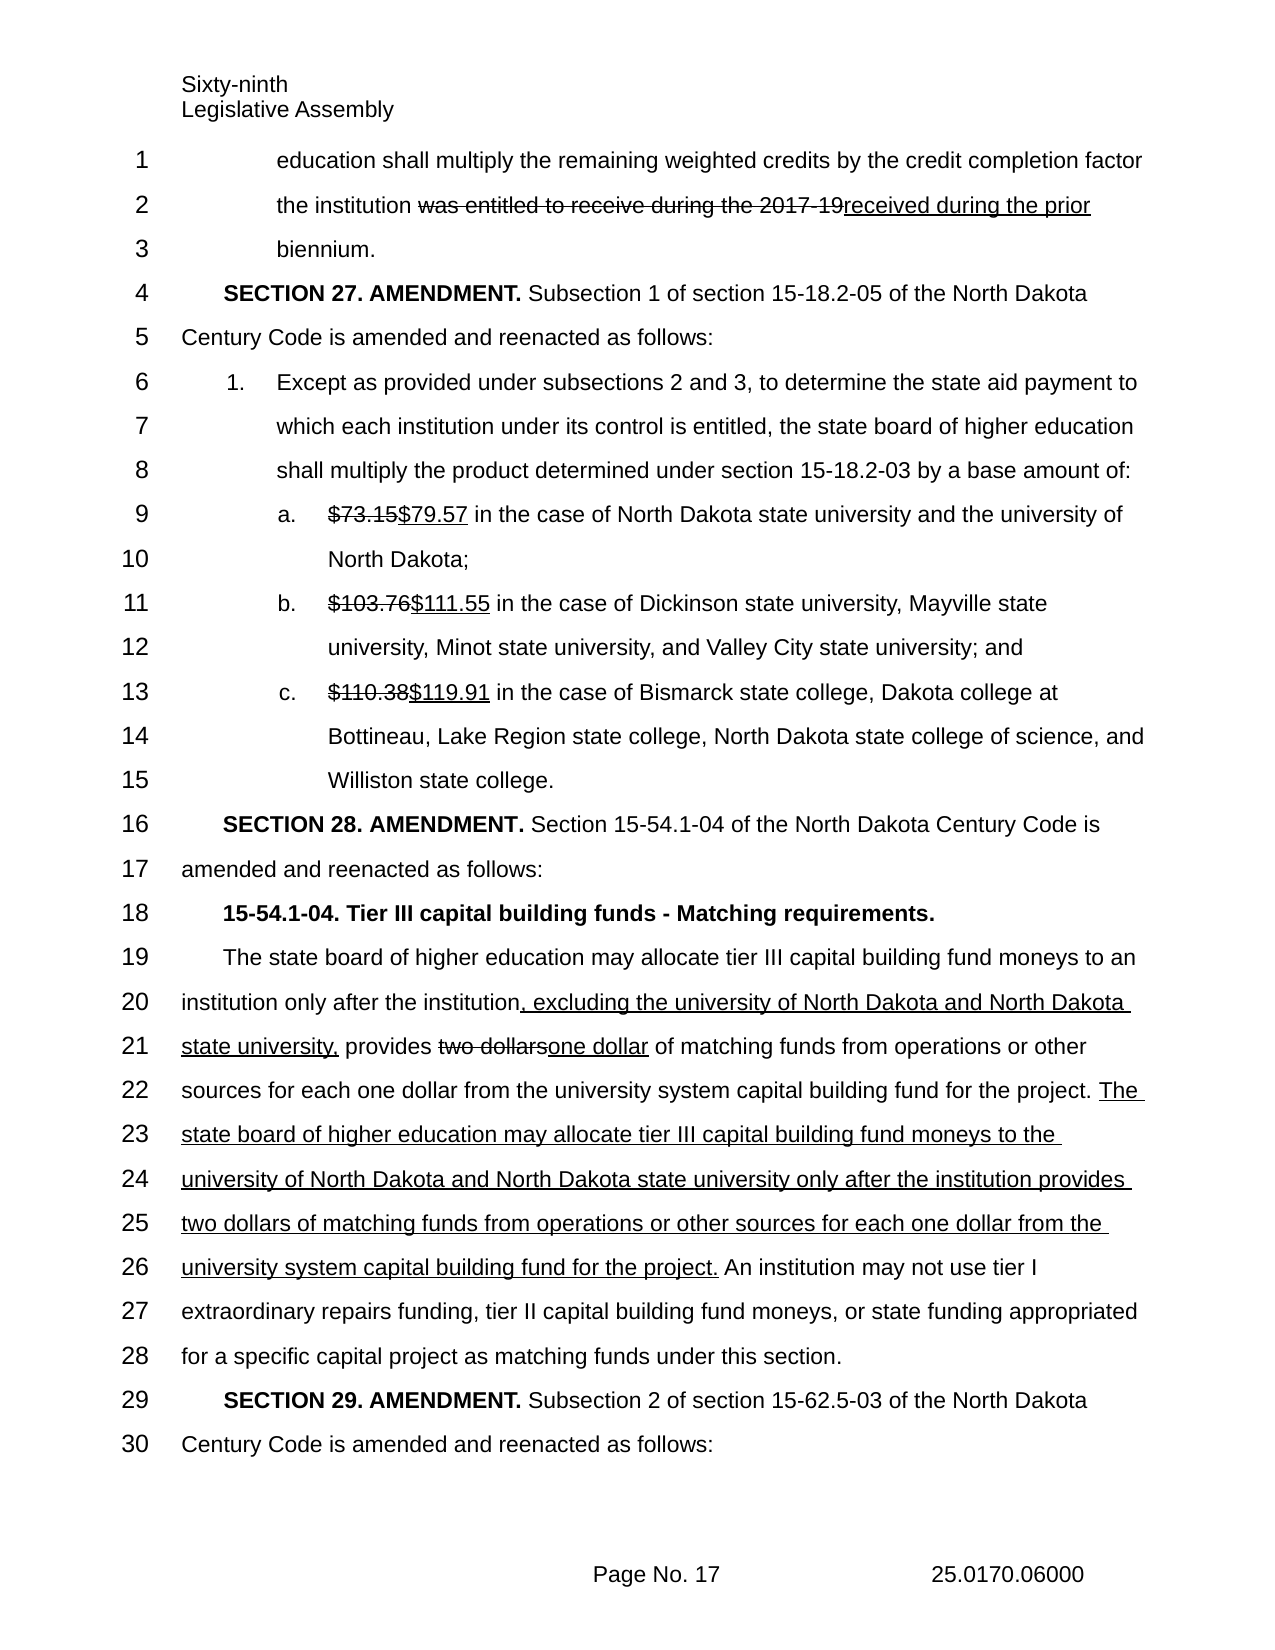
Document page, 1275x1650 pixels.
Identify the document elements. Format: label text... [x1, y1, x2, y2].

text 1. Except as provided under subsections 2 and 3, to determine the state aid payment to which each institution under its control is entitled, the state board of higher education shall multiply the product determined under section 15‑18.2‑03 by a base amount of: [181, 355, 1154, 487]
text The state board of higher education may allocate tier III capital building fund moneys to an institution only after the institution, excluding the university of North Dakota and North Dakota state university, provides two dollarsone dollar of matching funds from operations or other sources for each one dollar from the university system capital building fund for the project. The state board of higher education may allocate tier III capital building fund moneys to the university of North Dakota and North Dakota state university only after the institution provides two dollars of matching funds from operations or other sources for each one dollar from the university system capital building fund for the project. An institution may not use tier I extraordinary repairs funding, tier II capital building fund moneys, or state funding appropriated for a specific capital project as matching funds under this section. [181, 930, 1154, 1373]
text SECTION 29. AMENDMENT. Subsection 2 of section 15‑62.5‑03 of the North Dakota Century Code is amended and reenacted as follows: [181, 1373, 1154, 1461]
text education shall multiply the remaining weighted credits by the credit completion factor the institution was entitled to receive during the 2017‑19received during the prior biennium. [181, 133, 1154, 266]
subtitle 15‑54.1‑04. Tier III capital building funds - Matching requirements. [181, 886, 1154, 930]
text SECTION 28. AMENDMENT. Section 15‑54.1‑04 of the North Dakota Century Code is amended and reenacted as follows: [181, 797, 1154, 886]
text SECTION 27. AMENDMENT. Subsection 1 of section 15‑18.2‑05 of the North Dakota Century Code is amended and reenacted as follows: [181, 266, 1154, 355]
text b. $103.76$111.55 in the case of Dickinson state university, Mayville state university, Minot state university, and Valley City state university; and [181, 576, 1154, 664]
text c. $110.38$119.91 in the case of Bismarck state college, Dakota college at Bottineau, Lake Region state college, North Dakota state college of science, and Williston state college. [181, 664, 1154, 797]
text a. $73.15$79.57 in the case of North Dakota state university and the university of North Dakota; [181, 487, 1154, 576]
